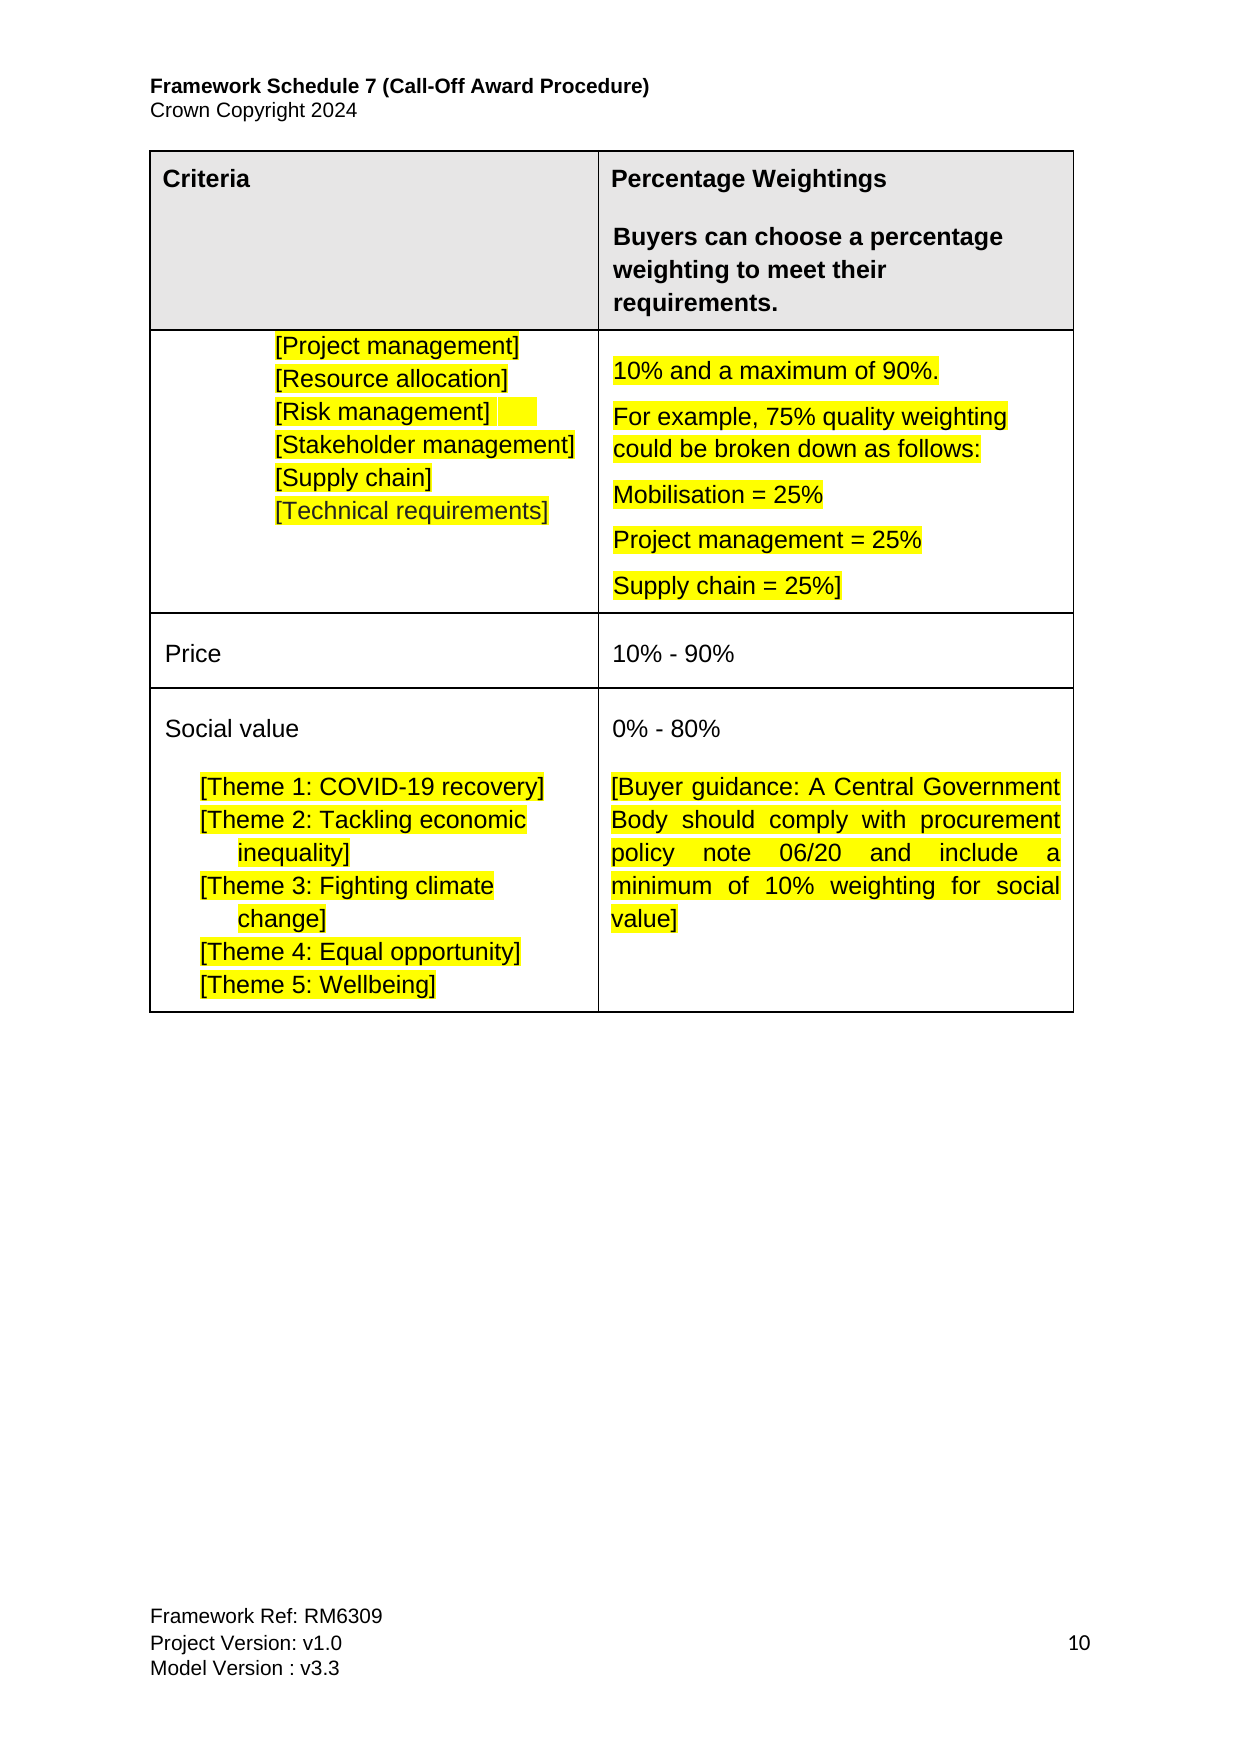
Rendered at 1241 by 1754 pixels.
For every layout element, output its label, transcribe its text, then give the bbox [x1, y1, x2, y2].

table_cell 0% - 80% [Buyer guidance: A Central Government Body should comply with procurement policy note 06/20 and include a minimum of 10% weighting for social value] [599, 689, 1073, 1011]
table_header Criteria [151, 152, 598, 329]
table_cell 10% and a maximum of 90%. For example, 75% quality weighting could be broken down as follows: Mobilisation = 25% Project management = 25% Supply chain = 25%] [599, 331, 1073, 612]
table_cell [Project management] [Resource allocation] [Risk management] [Stakeholder management] [Supply chain] [Technical requirements] [151, 331, 598, 612]
table_header Percentage Weightings Buyers can choose a percentage weighting to meet their requirements. [599, 152, 1073, 329]
table_cell Social value [Theme 1: COVID-19 recovery] [Theme 2: Tackling economic inequality] [Theme 3: Fighting climate change] [Theme 4: Equal opportunity] [Theme 5: Wellbeing] [151, 689, 598, 1011]
table_cell 10% - 90% [599, 614, 1073, 687]
table_cell Price [151, 614, 598, 687]
